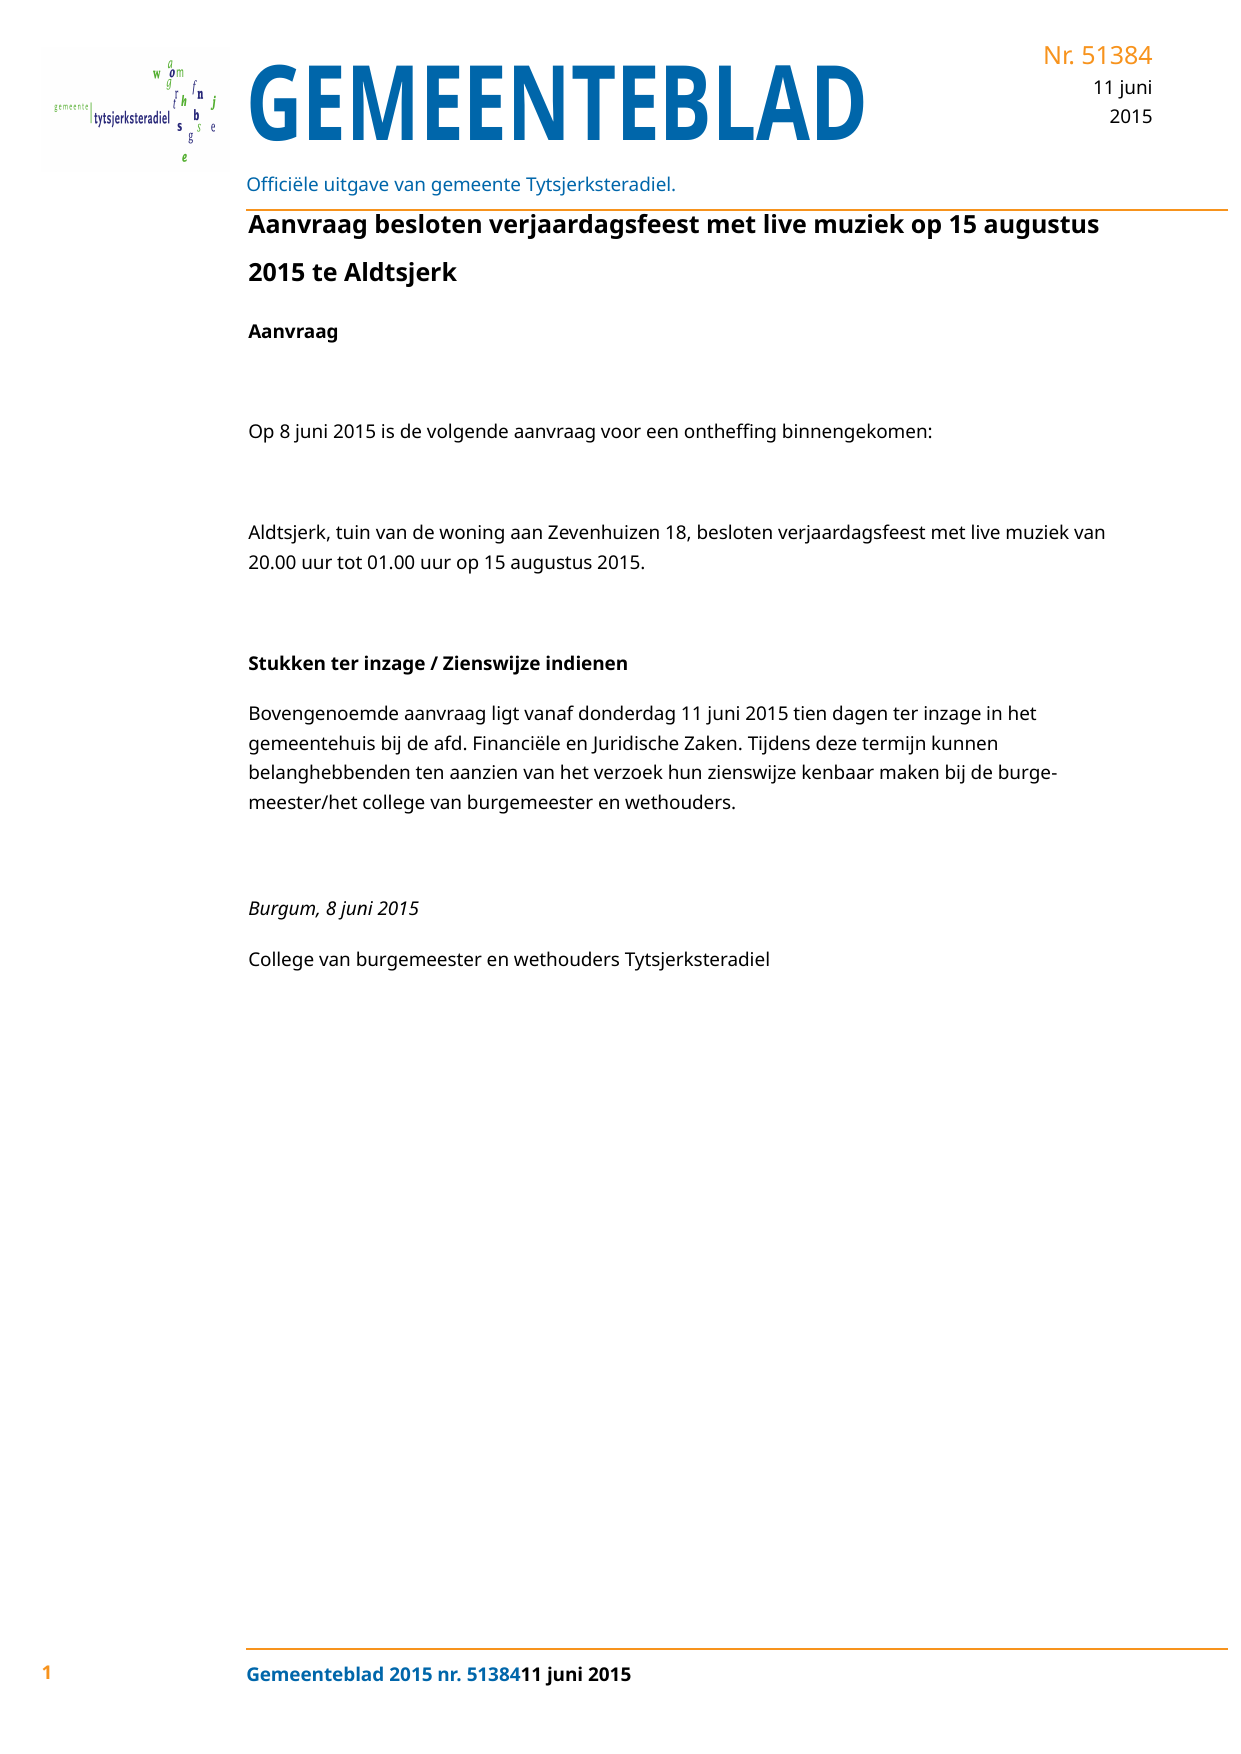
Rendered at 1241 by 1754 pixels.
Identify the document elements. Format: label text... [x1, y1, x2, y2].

text College van burgemeester en wethouders Tytsjerksteradiel [248, 946, 1152, 972]
text Aldtsjerk, tuin van de woning aan Zevenhuizen 18, besloten verjaardagsfeest met live muziek van 20.00 uur tot 01.00 uur op 15 augustus 2015. [248, 519, 1152, 575]
text Bovengenoemde aanvraag ligt vanaf donderdag 11 juni 2015 tien dagen ter inzage in het gemeentehuis bij de afd. Financiële en Juridische Zaken. Tijdens deze termijn kunnen belanghebbenden ten aanzien van het verzoek hun zienswijze kenbaar maken bij de burge­meester/het college van burgemeester en wethouders. [248, 700, 1152, 815]
text Burgum, 8 juni 2015 [248, 895, 1152, 921]
text Aanvraag besloten verjaardagsfeest met live muziek op 15 augustus 2015 te Aldtsjerk [248, 211, 1152, 288]
text Op 8 juni 2015 is de volgende aanvraag voor een ontheffing binnengekomen: [248, 419, 1152, 444]
text Stukken ter inzage / Zienswijze indienen [248, 650, 1152, 676]
picture [41, 47, 231, 172]
text Aanvraag [248, 318, 1152, 344]
